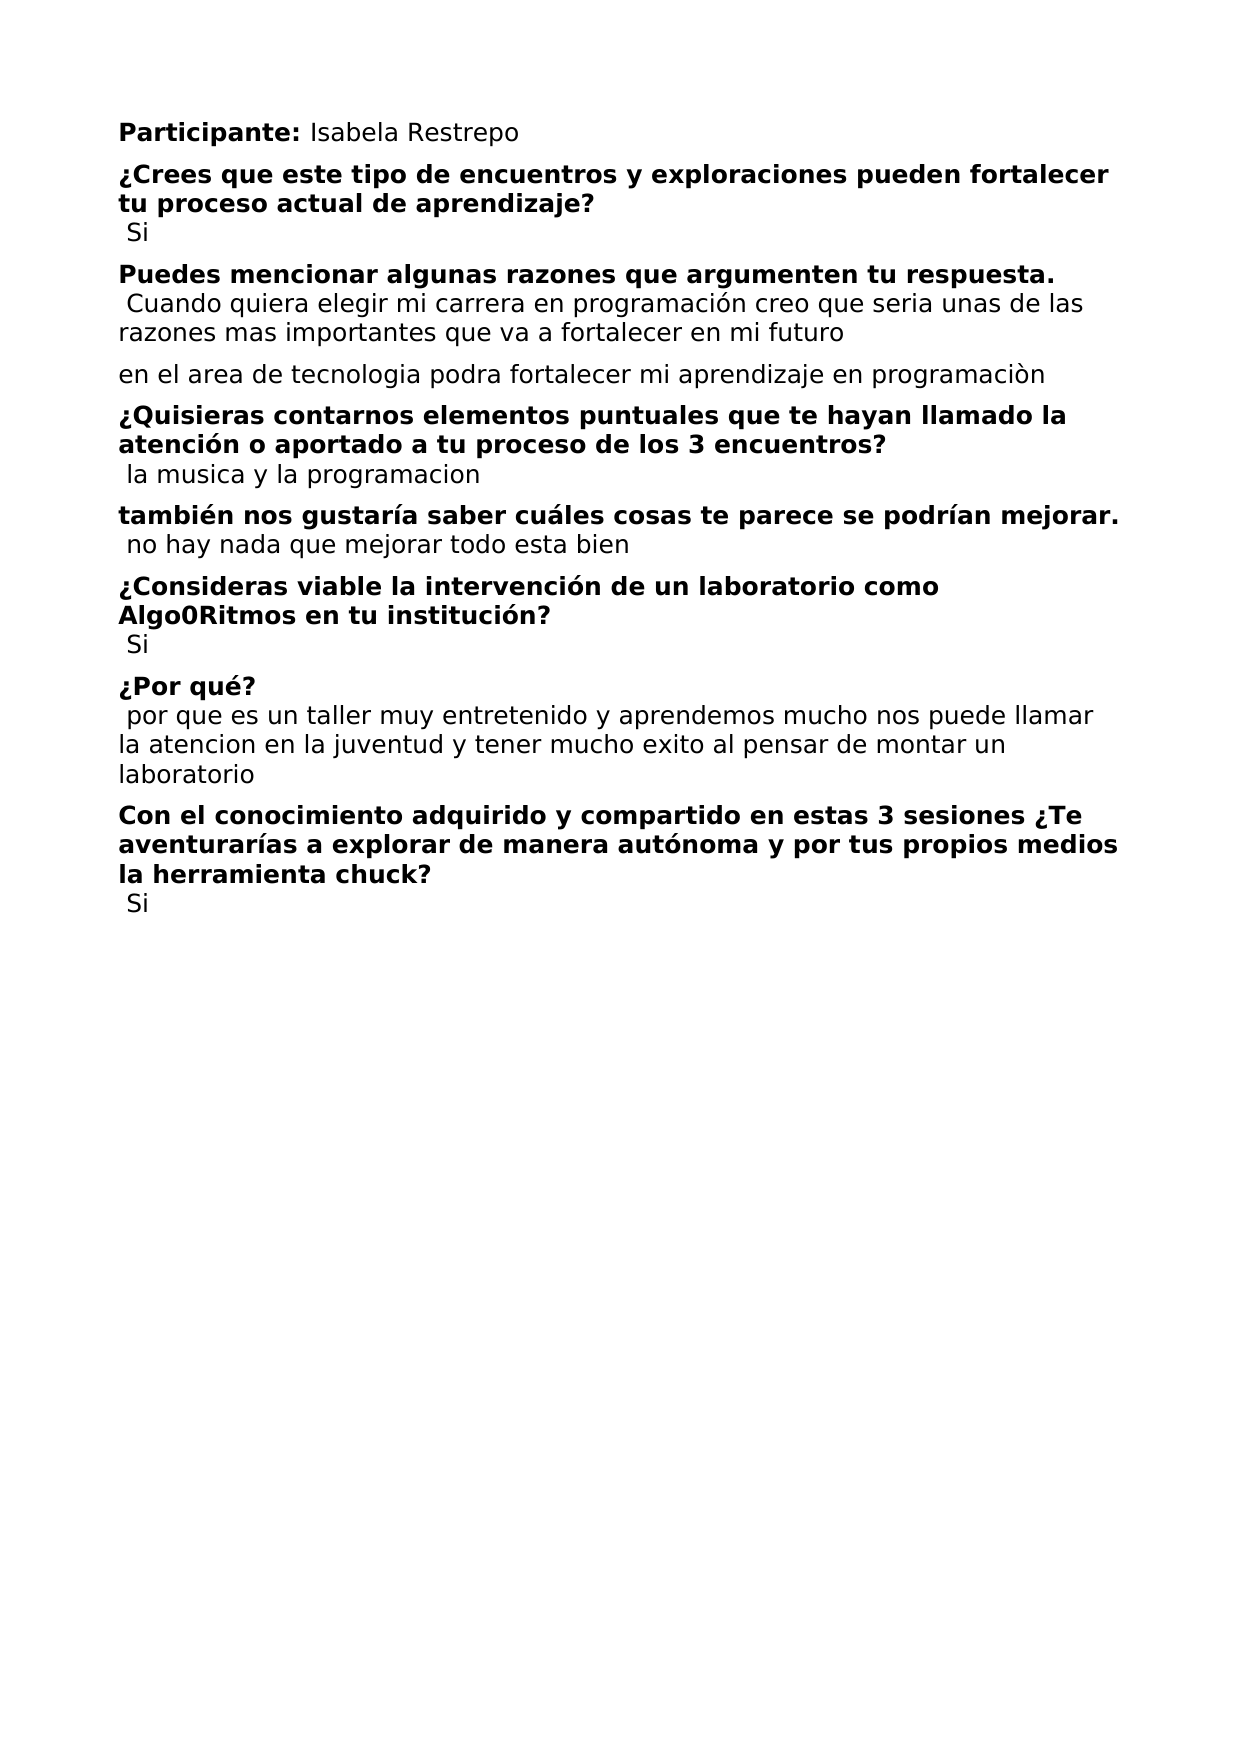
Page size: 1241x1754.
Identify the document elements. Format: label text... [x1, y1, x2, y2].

text Participante: Isabela Restrepo [118, 118, 1122, 147]
text ¿Consideras viable la intervención de un laboratorio como Algo0Ritmos en tu institución? Si [118, 572, 1122, 660]
text ¿Quisieras contarnos elementos puntuales que te hayan llamado la atención o aportado a tu proceso de los 3 encuentros? la musica y la programacion [118, 401, 1122, 489]
text ¿Crees que este tipo de encuentros y exploraciones pueden fortalecer tu proceso actual de aprendizaje? Si [118, 160, 1122, 247]
text Con el conocimiento adquirido y compartido en estas 3 sesiones ¿Te aventurarías a explorar de manera autónoma y por tus propios medios la herramienta chuck? Si [118, 801, 1122, 918]
text también nos gustaría saber cuáles cosas te parece se podrían mejorar. no hay nada que mejorar todo esta bien [118, 501, 1122, 560]
text ¿Por qué? por que es un taller muy entretenido y aprendemos mucho nos puede llamar la atencion en la juventud y tener mucho exito al pensar de montar un laboratorio [118, 672, 1122, 789]
text Puedes mencionar algunas razones que argumenten tu respuesta. Cuando quiera elegir mi carrera en programación creo que seria unas de las razones mas importantes que va a fortalecer en mi futuro [118, 260, 1122, 347]
text en el area de tecnologia podra fortalecer mi aprendizaje en programaciòn [118, 360, 1122, 389]
